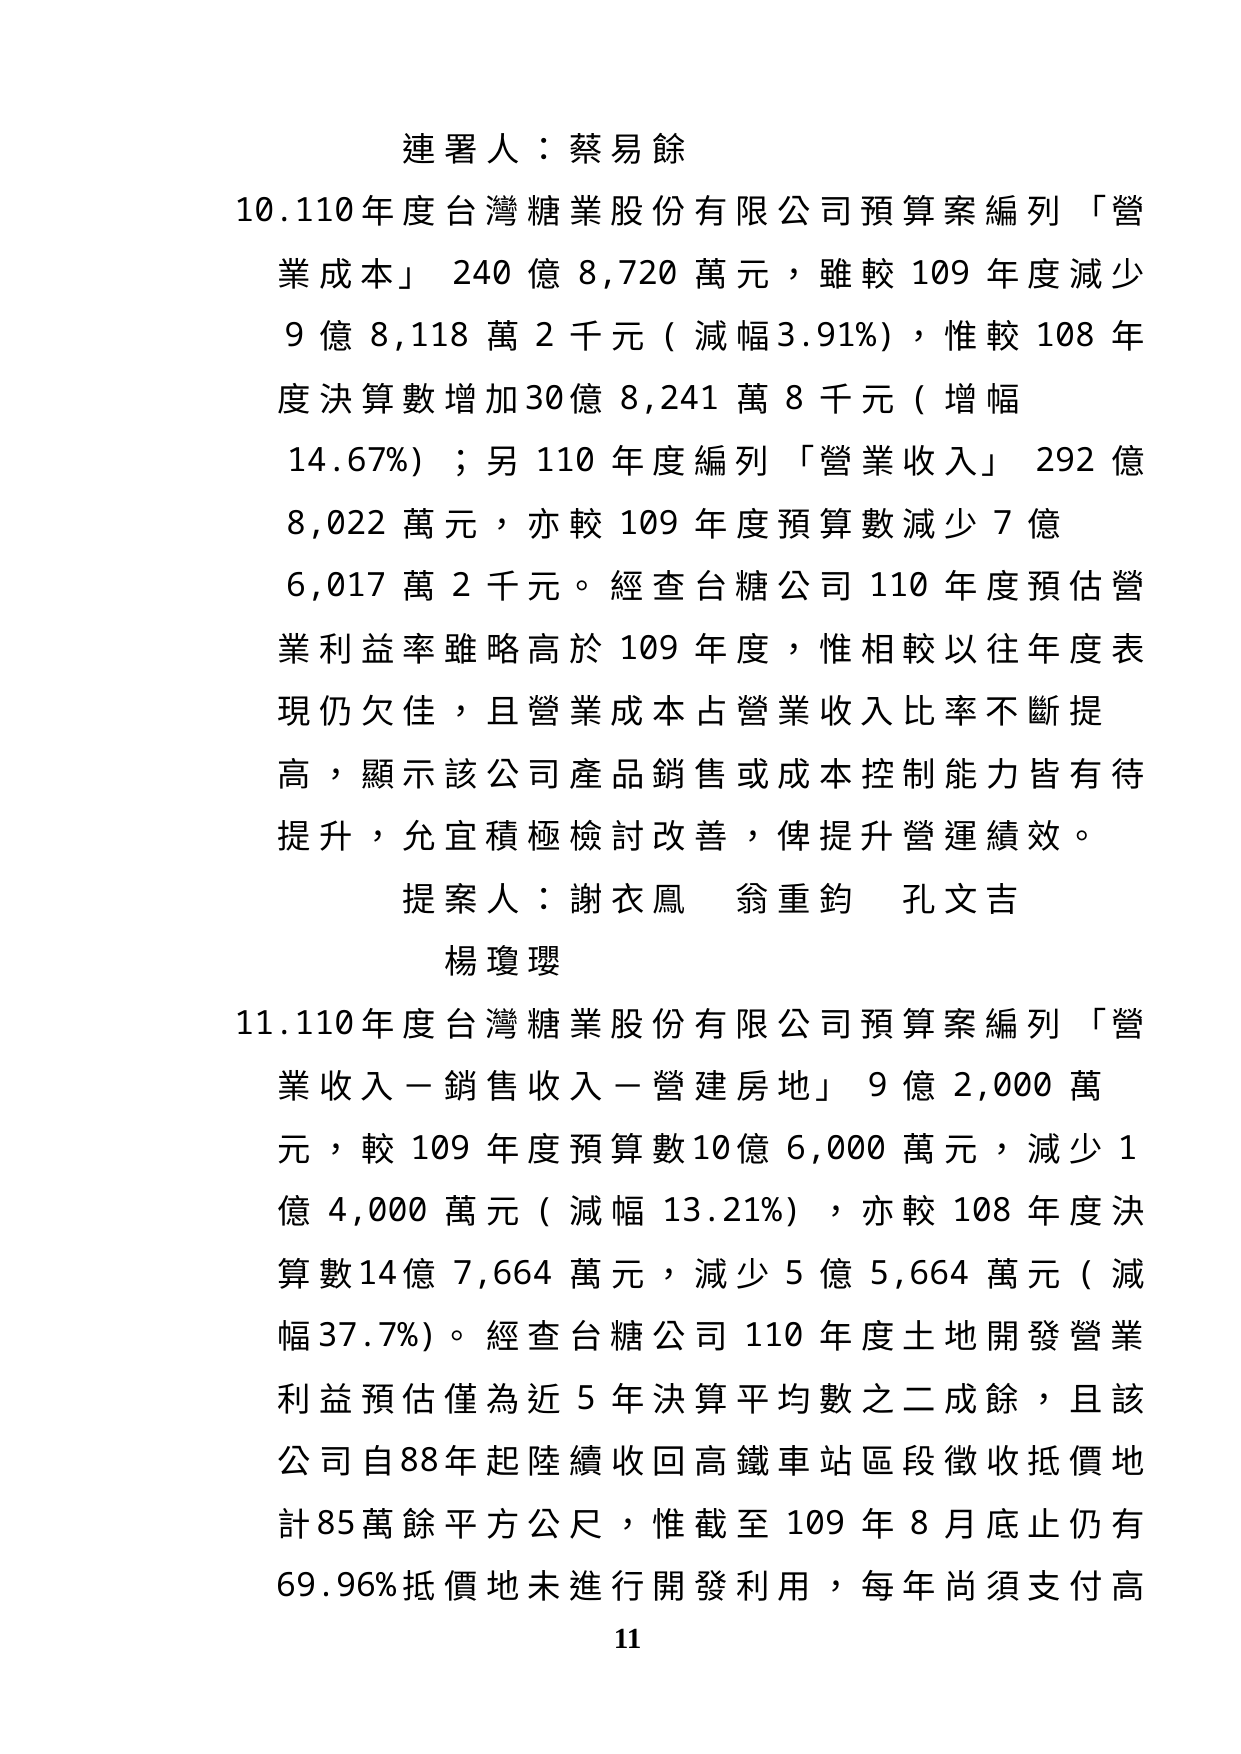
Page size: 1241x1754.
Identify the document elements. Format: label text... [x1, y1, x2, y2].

text 11.110年度台灣糖業股份有限公司預算案編列「營業收入－銷售收入－營建房地」9億2,000萬元，較109年度預算數10億6,000萬元，減少1億4,000萬元(減幅13.21%)，亦較108年度決算數14億7,664萬元，減少5億5,664萬元(減幅37.7%)。經查台糖公司110年度土地開發營業利益預估僅為近5年決算平均數之二成餘，且該公司自88年起陸續收回高鐵車站區段徵收抵價地計85萬餘平方公尺，惟截至109年8月底止仍有69.96%抵價地未進行開發利用，每年尚須支付高 [193, 980, 1148, 1605]
text 10.110年度台灣糖業股份有限公司預算案編列「營業成本」240億8,720萬元，雖較109年度減少9億8,118萬2千元(減幅3.91%)，惟較108年度決算數增加30億8,241萬8千元(增幅14.67%)；另110年度編列「營業收入」292億8,022萬元，亦較109年度預算數減少7億6,017萬2千元。經查台糖公司110年度預估營業利益率雖略高於109年度，惟相較以往年度表現仍欠佳，且營業成本占營業收入比率不斷提高，顯示該公司產品銷售或成本控制能力皆有待提升，允宜積極檢討改善，俾提升營運績效。 [193, 167, 1148, 855]
text 連署人：蔡易餘 [384, 105, 1044, 167]
text 提案人：謝衣鳯 翁重鈞 孔文吉 楊瓊瓔 [384, 855, 1044, 980]
